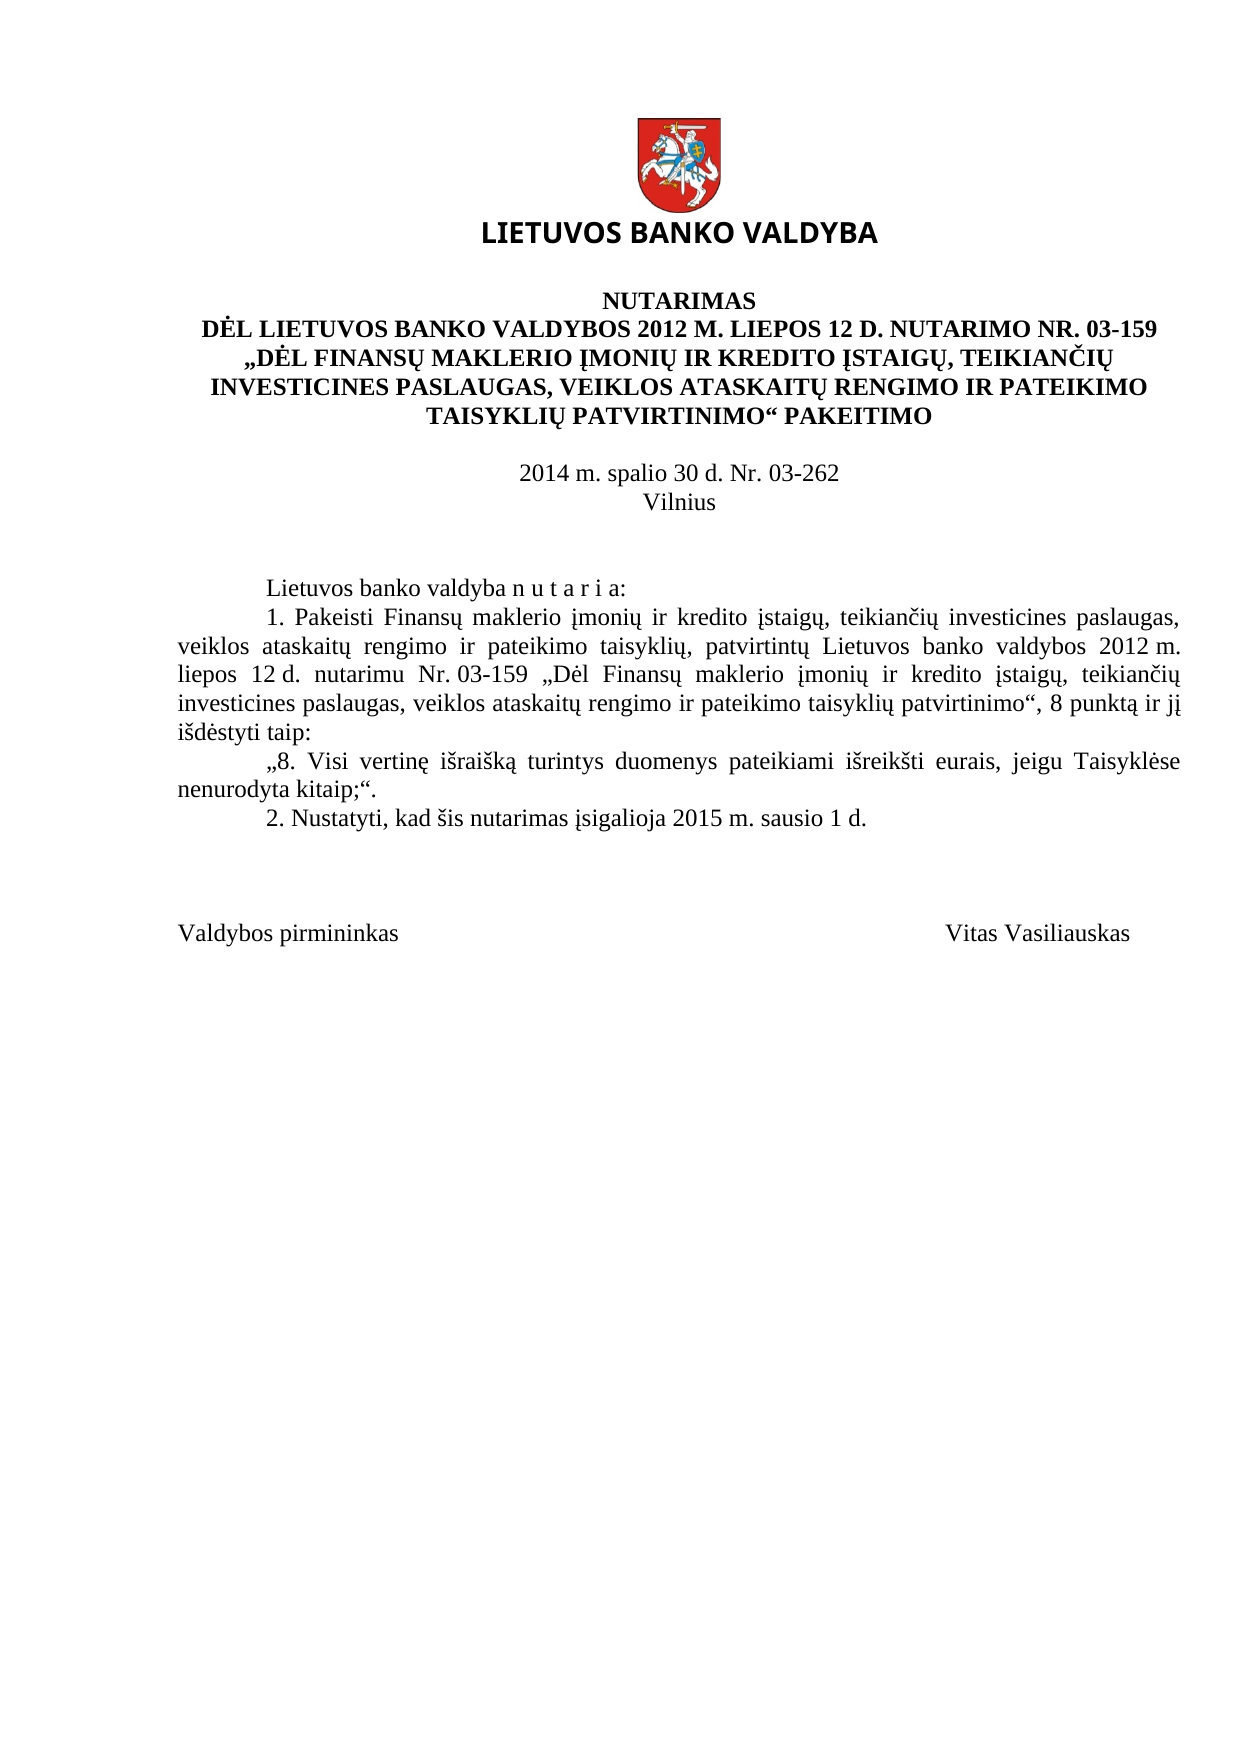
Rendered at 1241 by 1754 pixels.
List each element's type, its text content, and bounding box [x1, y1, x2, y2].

text Lietuvos banko valdyba n u t a r i a: [177, 573, 1181, 602]
text 1. Pakeisti Finansų maklerio įmonių ir kredito įstaigų, teikiančių investicines paslaugas, veiklos ataskaitų rengimo ir pateikimo taisyklių, patvirtintų Lietuvos banko valdybos 2012 m. liepos 12 d. nutarimu Nr. 03-159 „Dėl Finansų maklerio įmonių ir kredito įstaigų, teikiančių investicines paslaugas, veiklos ataskaitų rengimo ir pateikimo taisyklių patvirtinimo“, 8 punktą ir jį išdėstyti taip: [177, 602, 1181, 746]
text DĖL Lietuvos banko valdybos 2012 m. liepos 12 d. nutarimo Nr. 03-159 „Dėl Finansų maklerio įmonių ir kredito įstaigų, teikiančių investicines paslaugas, veiklos ataskaitų rengimo ir pateikimo taisyklių patvirtinimo“ pakeitimo [177, 314, 1181, 429]
text Valdybos pirmininkas Vitas Vasiliauskas [177, 918, 1181, 947]
text Vilnius [177, 487, 1181, 516]
text LIETUVOS BANKO VALDYBA [177, 212, 1181, 252]
text NUTARIMAS [177, 286, 1181, 314]
text 2014 m. spalio 30 d. Nr. 03-262 [177, 458, 1181, 487]
text 2. Nustatyti, kad šis nutarimas įsigalioja 2015 m. sausio 1 d. [177, 803, 1181, 832]
text „8. Visi vertinę išraišką turintys duomenys pateikiami išreikšti eurais, jeigu Taisyklėse nenurodyta kitaip;“. [177, 746, 1181, 803]
